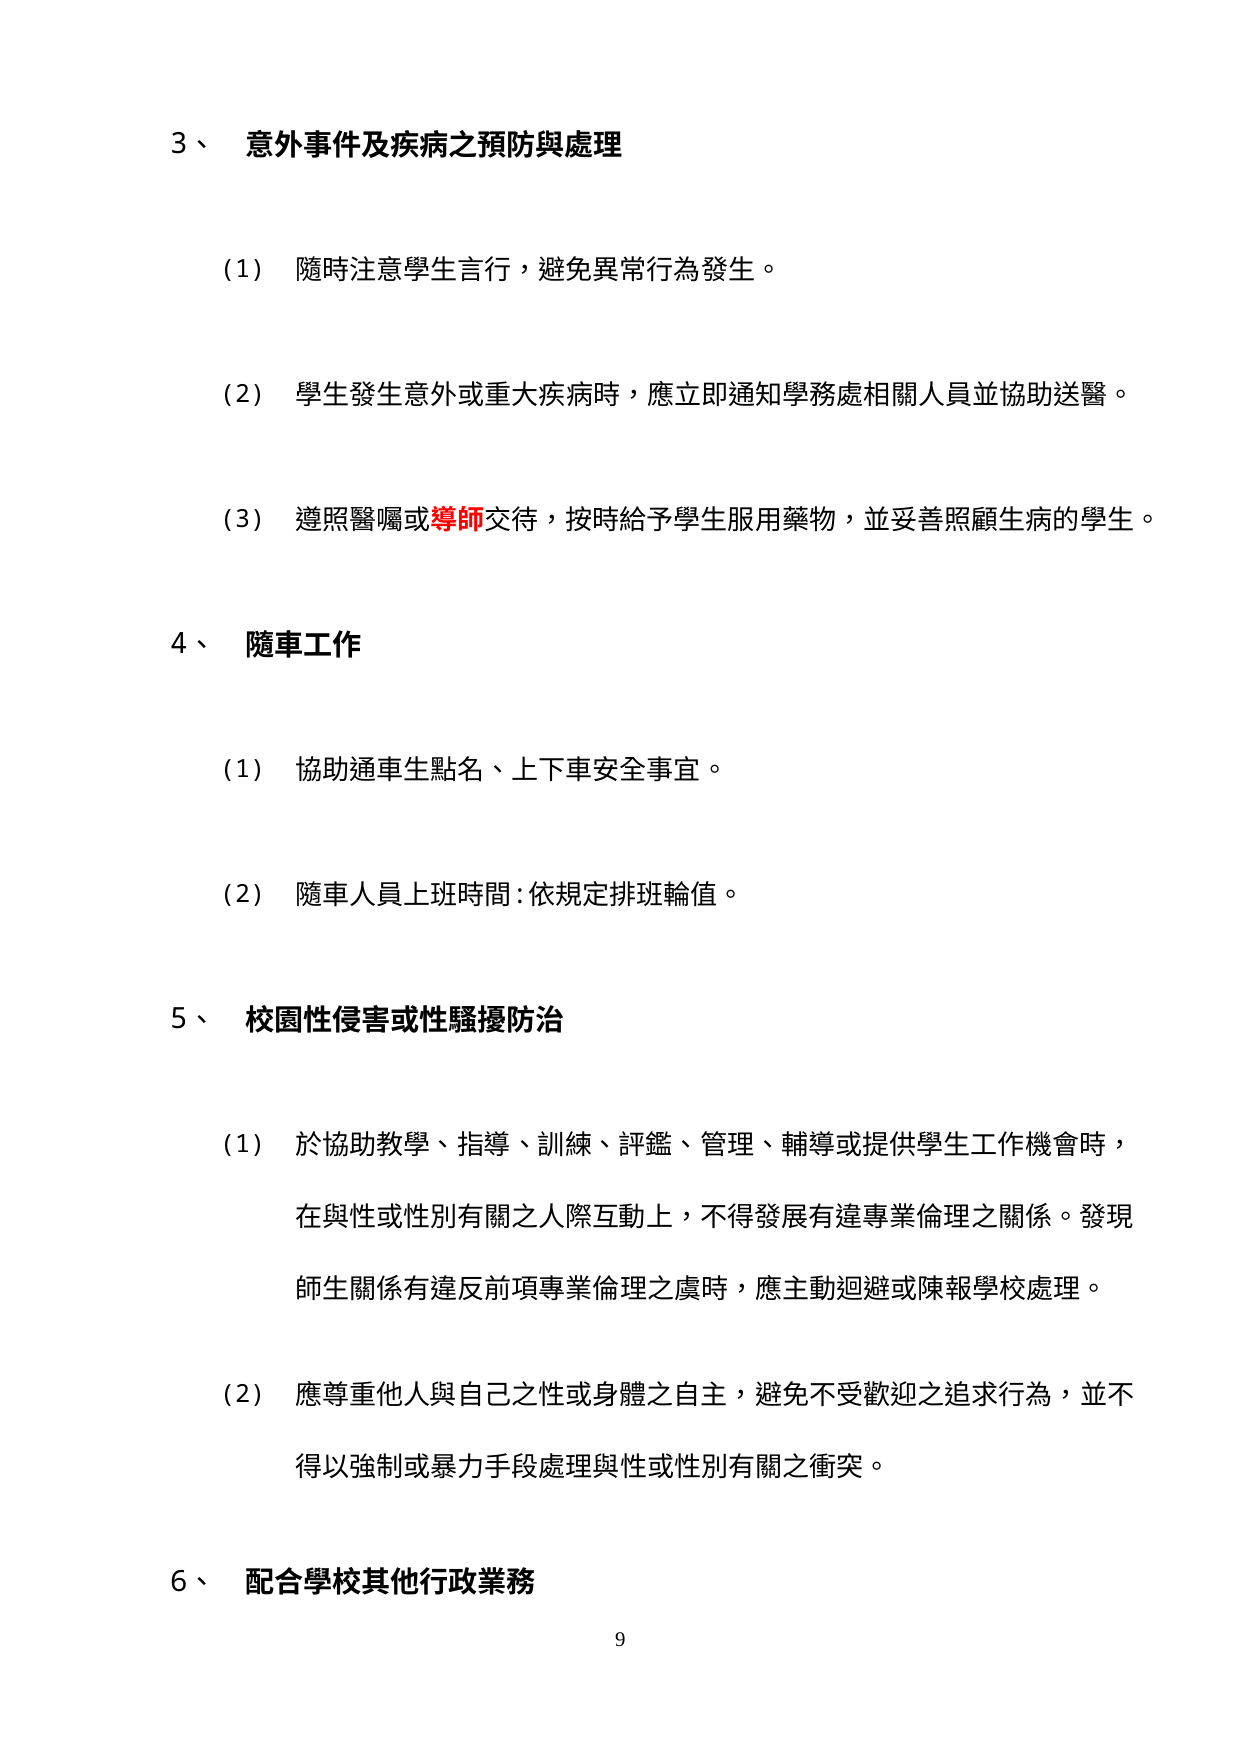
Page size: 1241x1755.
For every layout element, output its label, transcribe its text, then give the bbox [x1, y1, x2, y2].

list 隨車工作 [170, 601, 1152, 663]
list 隨時注意學生言行，避免異常行為發生。 [220, 226, 1152, 288]
list 意外事件及疾病之預防與處理 [170, 101, 1152, 163]
list 校園性侵害或性騷擾防治 [170, 976, 1152, 1038]
list 遵照醫囑或導師交待，按時給予學生服用藥物，並妥善照顧生病的學生。 [220, 476, 1152, 538]
list 隨車人員上班時間:依規定排班輪值。 [220, 851, 1152, 913]
list 學生發生意外或重大疾病時，應立即通知學務處相關人員並協助送醫。 [220, 351, 1152, 413]
list 應尊重他人與自己之性或身體之自主，避免不受歡迎之追求行為，並不得以強制或暴力手段處理與性或性別有關之衝突。 [220, 1351, 1152, 1485]
list 配合學校其他行政業務 [170, 1538, 1152, 1601]
list 於協助教學、指導、訓練、評鑑、管理、輔導或提供學生工作機會時，在與性或性別有關之人際互動上，不得發展有違專業倫理之關係。發現師生關係有違反前項專業倫理之虞時，應主動迴避或陳報學校處理。 [220, 1101, 1152, 1307]
list 協助通車生點名、上下車安全事宜。 [220, 726, 1152, 788]
